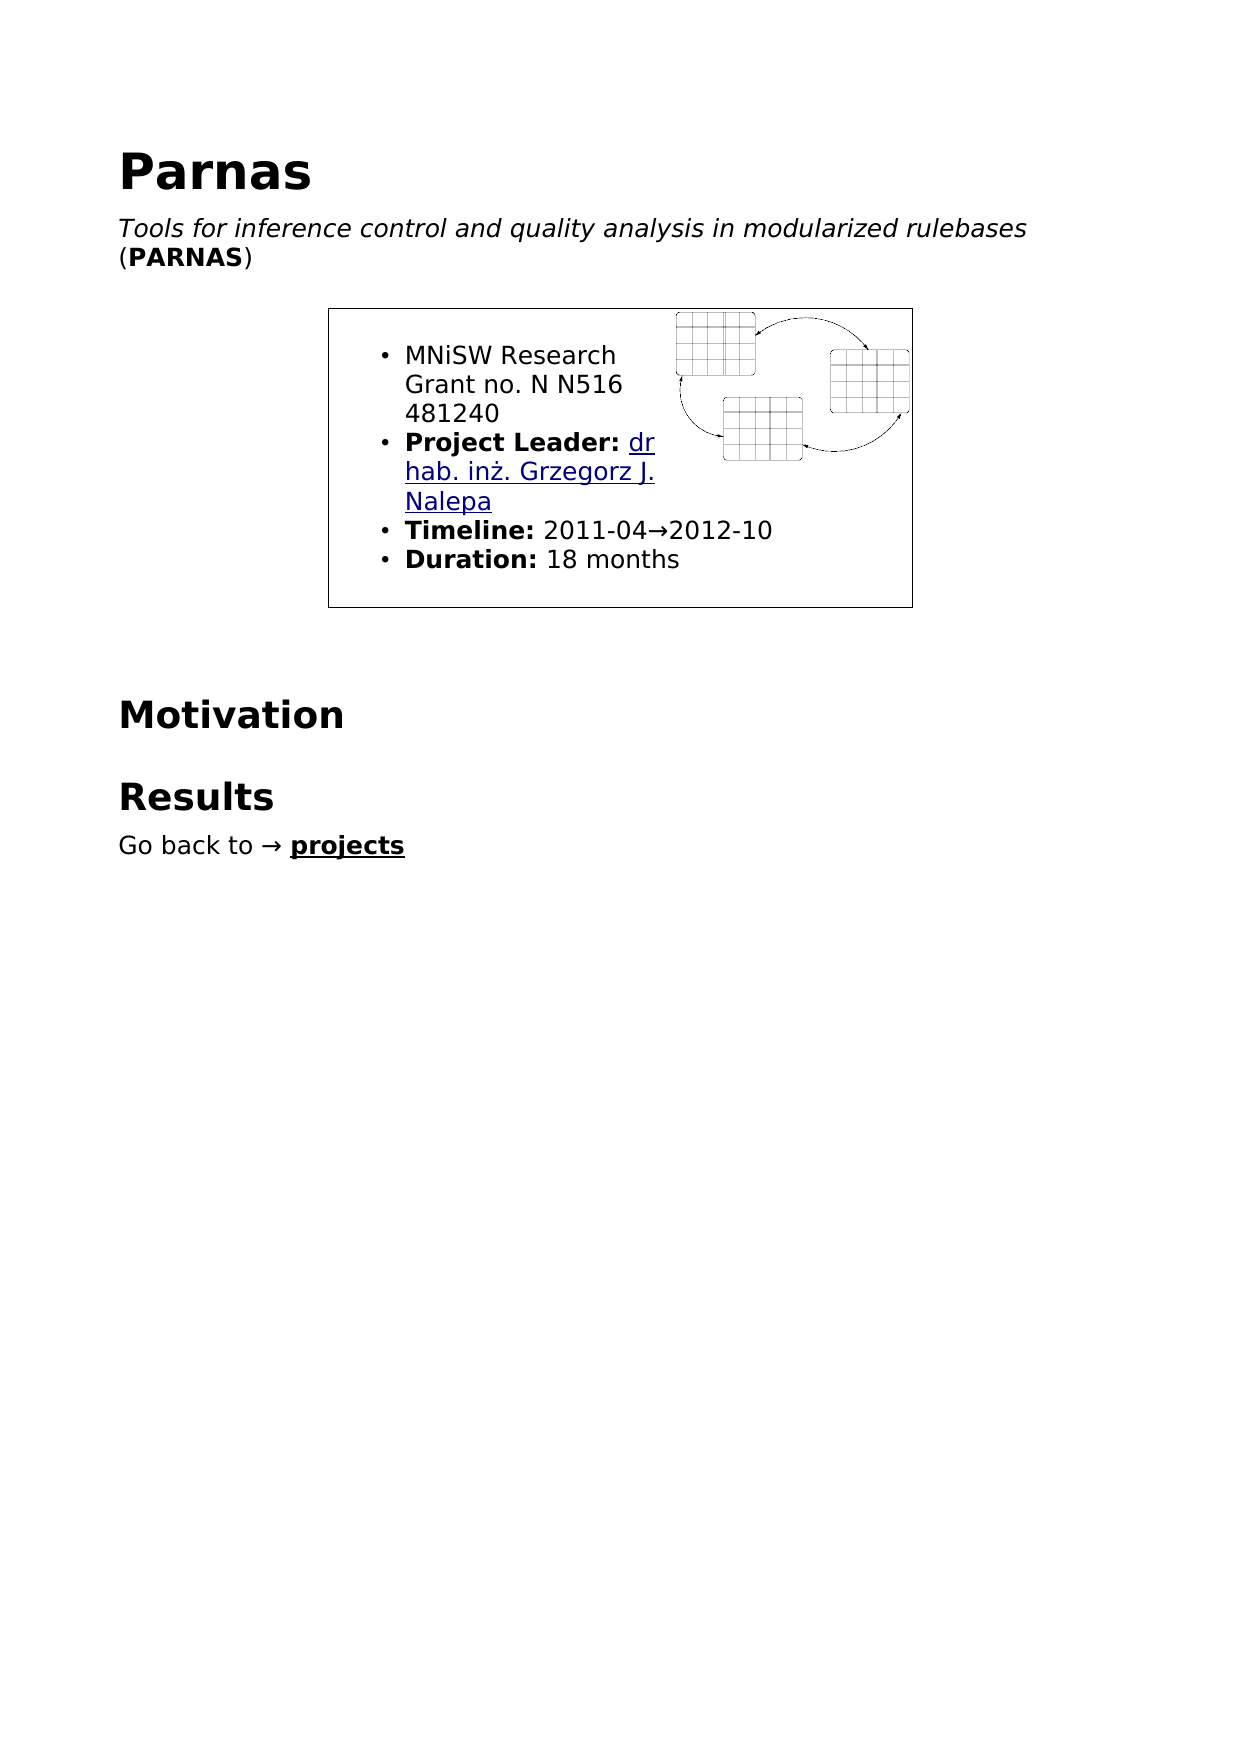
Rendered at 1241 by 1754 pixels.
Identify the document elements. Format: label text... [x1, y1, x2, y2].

text Tools for inference control and quality analysis in modularized rulebases (PARNAS) [118, 214, 1122, 272]
text Go back to → projects [118, 831, 1122, 861]
table_header MNiSW Research Grant no. N N516 481240 Project Leader: dr hab. inż. Grzegorz J. Nalepa Timeline: 2011-04→2012-10 Duration: 18 months [329, 309, 912, 607]
picture [675, 311, 910, 461]
subtitle Motivation [118, 694, 1122, 738]
subtitle Results [118, 775, 1122, 819]
subtitle Parnas [118, 143, 1122, 201]
